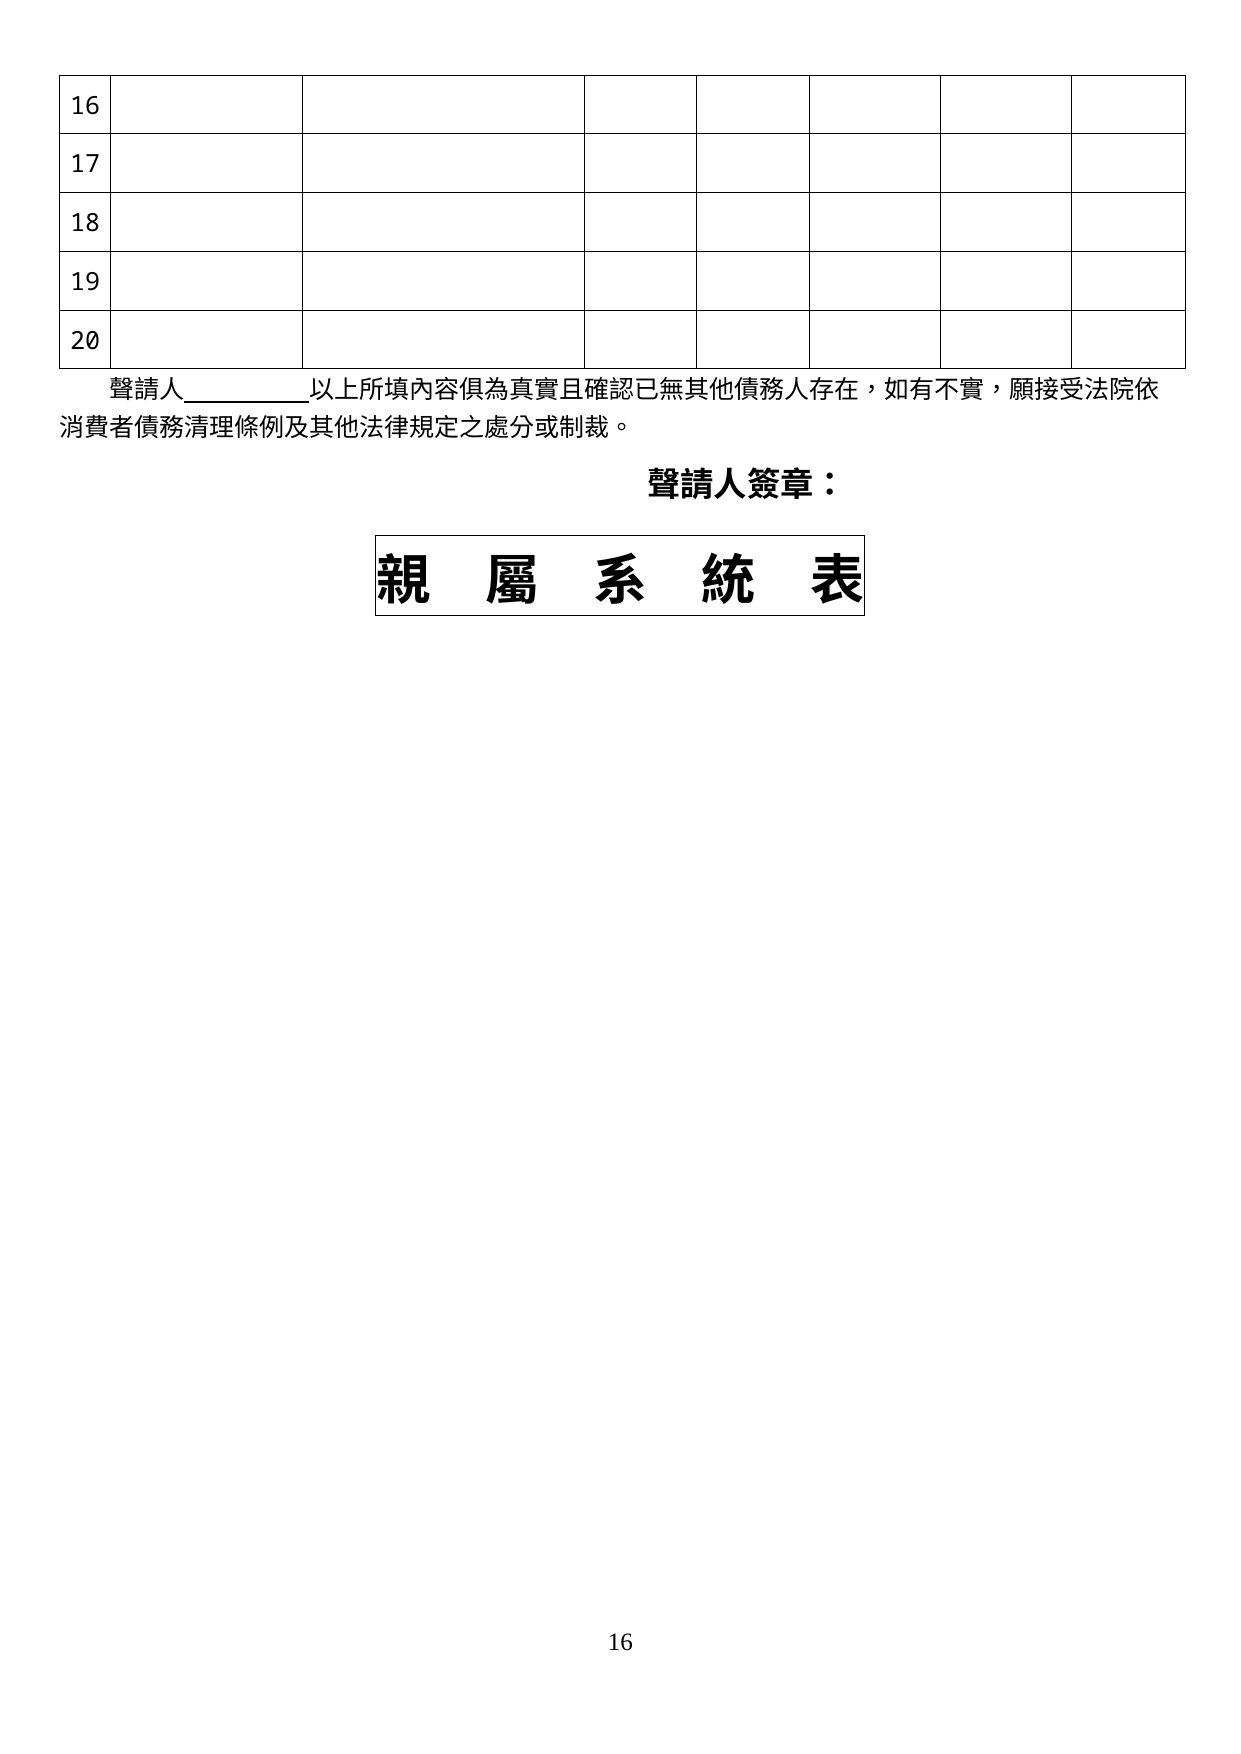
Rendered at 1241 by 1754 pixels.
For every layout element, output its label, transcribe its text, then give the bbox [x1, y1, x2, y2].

table_cell [697, 252, 809, 309]
table_cell [941, 193, 1071, 251]
table_cell [810, 311, 940, 368]
table_cell [1072, 311, 1185, 368]
table_cell [1072, 193, 1185, 251]
table_cell [810, 252, 940, 309]
table_cell [111, 193, 302, 251]
table_cell [303, 252, 584, 309]
table_cell [1072, 252, 1185, 309]
table_cell [303, 311, 584, 368]
table_cell [111, 252, 302, 309]
table_cell [585, 134, 696, 192]
table_cell [111, 311, 302, 368]
table_cell 20 [60, 311, 110, 368]
table_cell [111, 134, 302, 192]
text 聲請人 以上所填內容俱為真實且確認已無其他債務人存在，如有不實，願接受法院依消費者債務清理條例及其他法律規定之處分或制裁。 [59, 369, 1181, 444]
table_cell [585, 76, 696, 133]
table_cell [585, 193, 696, 251]
table_cell [585, 311, 696, 368]
table_cell [941, 134, 1071, 192]
text 親 屬 系 統 表 [59, 519, 1181, 632]
table_cell [111, 76, 302, 133]
table_cell [303, 193, 584, 251]
table_cell [585, 252, 696, 309]
table_cell 17 [60, 134, 110, 192]
table_cell [303, 76, 584, 133]
table_cell [303, 134, 584, 192]
table_cell [697, 76, 809, 133]
table_cell [697, 311, 809, 368]
table_cell [1072, 134, 1185, 192]
table_cell [810, 134, 940, 192]
table_cell [697, 193, 809, 251]
table_cell [697, 134, 809, 192]
table_cell [810, 193, 940, 251]
table_cell 18 [60, 193, 110, 251]
table_cell [941, 252, 1071, 309]
table_cell 19 [60, 252, 110, 309]
text 聲請人簽章： [59, 444, 1181, 519]
table_cell [810, 76, 940, 133]
table_cell [1072, 76, 1185, 133]
table_cell 16 [60, 76, 110, 133]
table_cell [941, 76, 1071, 133]
table_cell [941, 311, 1071, 368]
